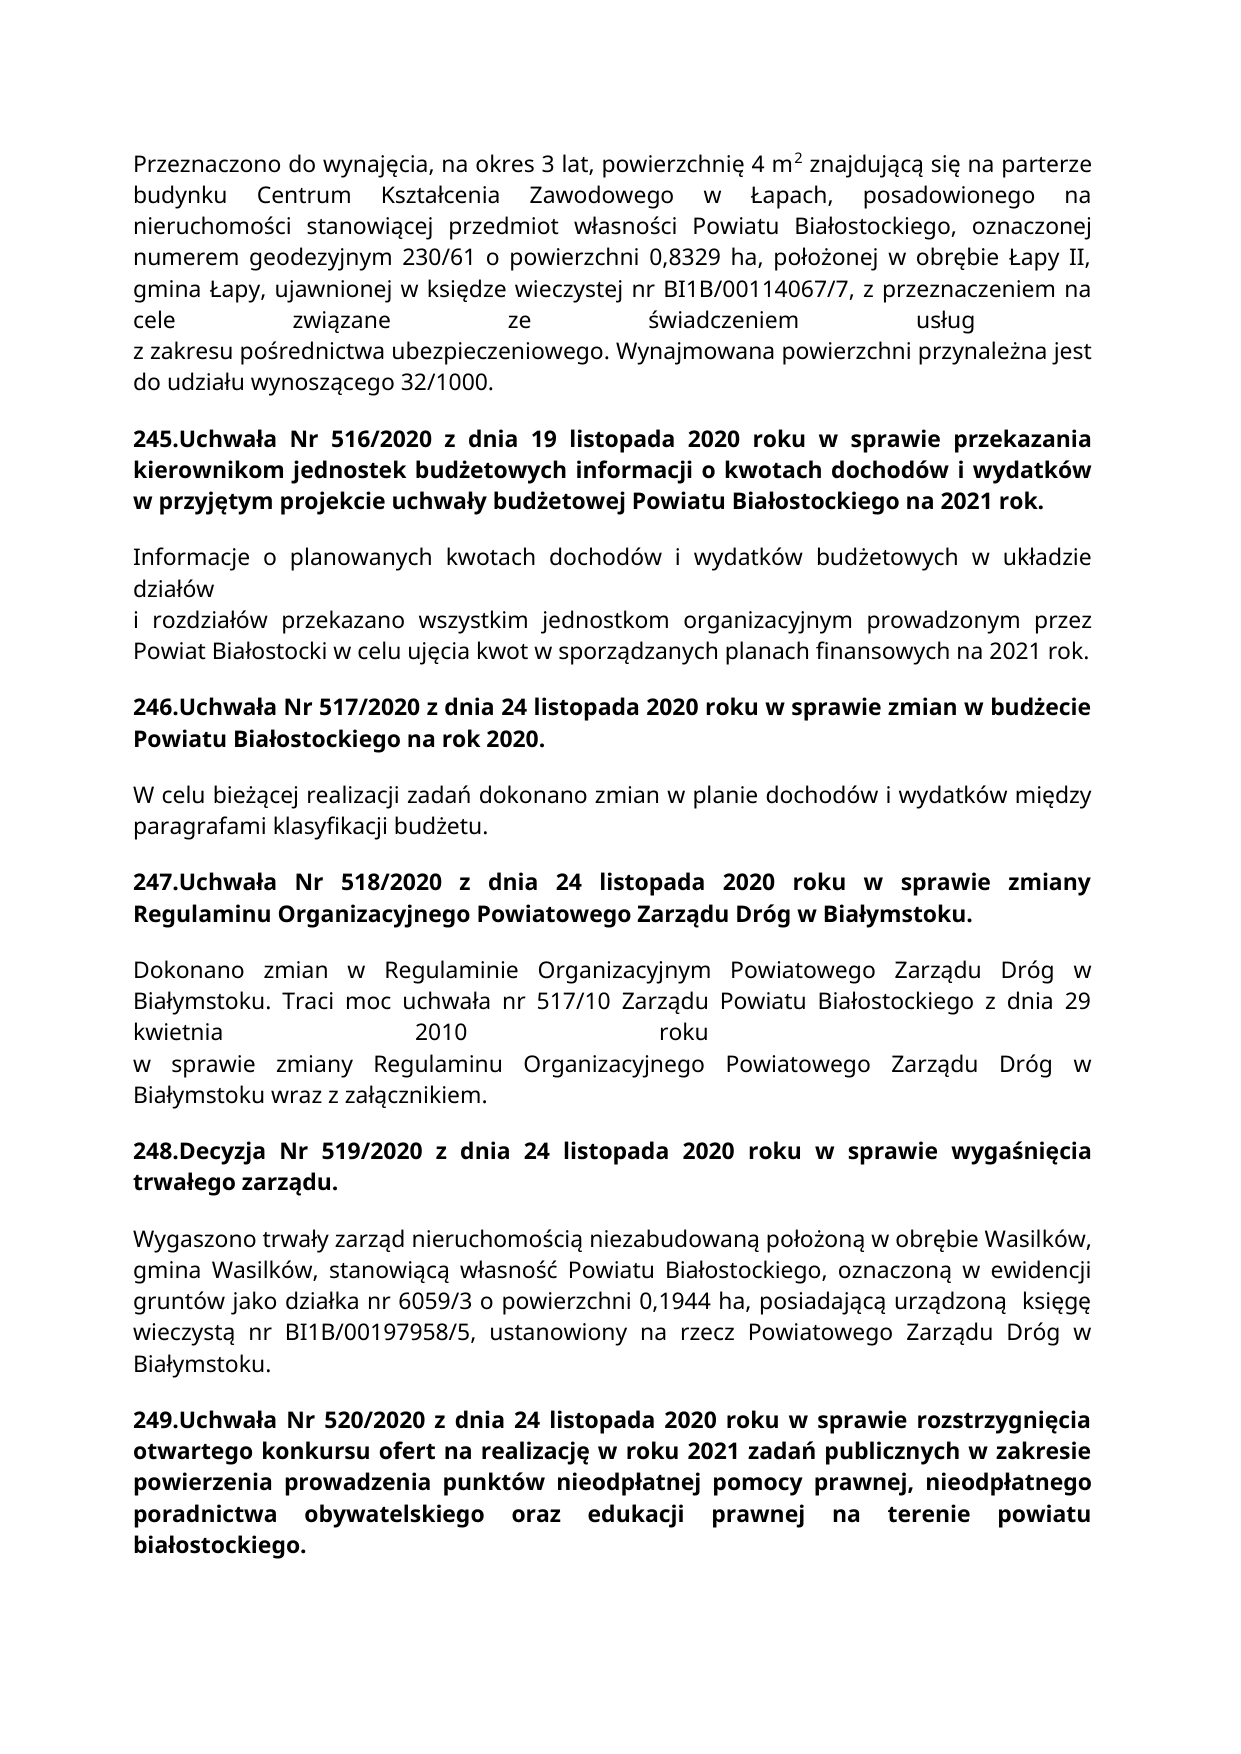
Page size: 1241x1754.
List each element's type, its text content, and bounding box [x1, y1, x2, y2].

text 246.Uchwała Nr 517/2020 z dnia 24 listopada 2020 roku w sprawie zmian w budżecie Powiatu Białostockiego na rok 2020. [133, 691, 1093, 754]
text 247.Uchwała Nr 518/2020 z dnia 24 listopada 2020 roku w sprawie zmiany Regulaminu Organizacyjnego Powiatowego Zarządu Dróg w Białymstoku. [133, 866, 1093, 929]
text Przeznaczono do wynajęcia, na okres 3 lat, powierzchnię 4 m2 znajdującą się na parterze budynku Centrum Kształcenia Zawodowego w Łapach, posadowionego na nieruchomości stanowiącej przedmiot własności Powiatu Białostockiego, oznaczonej numerem geodezyjnym 230/61 o powierzchni 0,8329 ha, położonej w obrębie Łapy II, gmina Łapy, ujawnionej w księdze wieczystej nr BI1B/00114067/7, z przeznaczeniem na cele związane ze świadczeniem usług z zakresu pośrednictwa ubezpieczeniowego. Wynajmowana powierzchni przynależna jest do udziału wynoszącego 32/1000. [133, 148, 1093, 398]
text 245.Uchwała Nr 516/2020 z dnia 19 listopada 2020 roku w sprawie przekazania kierownikom jednostek budżetowych informacji o kwotach dochodów i wydatków w przyjętym projekcie uchwały budżetowej Powiatu Białostockiego na 2021 rok. [133, 423, 1093, 516]
text 249.Uchwała Nr 520/2020 z dnia 24 listopada 2020 roku w sprawie rozstrzygnięcia otwartego konkursu ofert na realizację w roku 2021 zadań publicznych w zakresie powierzenia prowadzenia punktów nieodpłatnej pomocy prawnej, nieodpłatnego poradnictwa obywatelskiego oraz edukacji prawnej na terenie powiatu białostockiego. [133, 1404, 1093, 1560]
text Informacje o planowanych kwotach dochodów i wydatków budżetowych w układzie działów i rozdziałów przekazano wszystkim jednostkom organizacyjnym prowadzonym przez Powiat Białostocki w celu ujęcia kwot w sporządzanych planach finansowych na 2021 rok. [133, 541, 1093, 666]
text 248.Decyzja Nr 519/2020 z dnia 24 listopada 2020 roku w sprawie wygaśnięcia trwałego zarządu. [133, 1135, 1093, 1198]
text W celu bieżącej realizacji zadań dokonano zmian w planie dochodów i wydatków między paragrafami klasyfikacji budżetu. [133, 779, 1093, 841]
text Wygaszono trwały zarząd nieruchomością niezabudowaną położoną w obrębie Wasilków, gmina Wasilków, stanowiącą własność Powiatu Białostockiego, oznaczoną w ewidencji gruntów jako działka nr 6059/3 o powierzchni 0,1944 ha, posiadającą urządzoną księgę wieczystą nr BI1B/00197958/5, ustanowiony na rzecz Powiatowego Zarządu Dróg w Białymstoku. [133, 1223, 1093, 1379]
text Dokonano zmian w Regulaminie Organizacyjnym Powiatowego Zarządu Dróg w Białymstoku. Traci moc uchwała nr 517/10 Zarządu Powiatu Białostockiego z dnia 29 kwietnia 2010 roku w sprawie zmiany Regulaminu Organizacyjnego Powiatowego Zarządu Dróg w Białymstoku wraz z załącznikiem. [133, 954, 1093, 1110]
